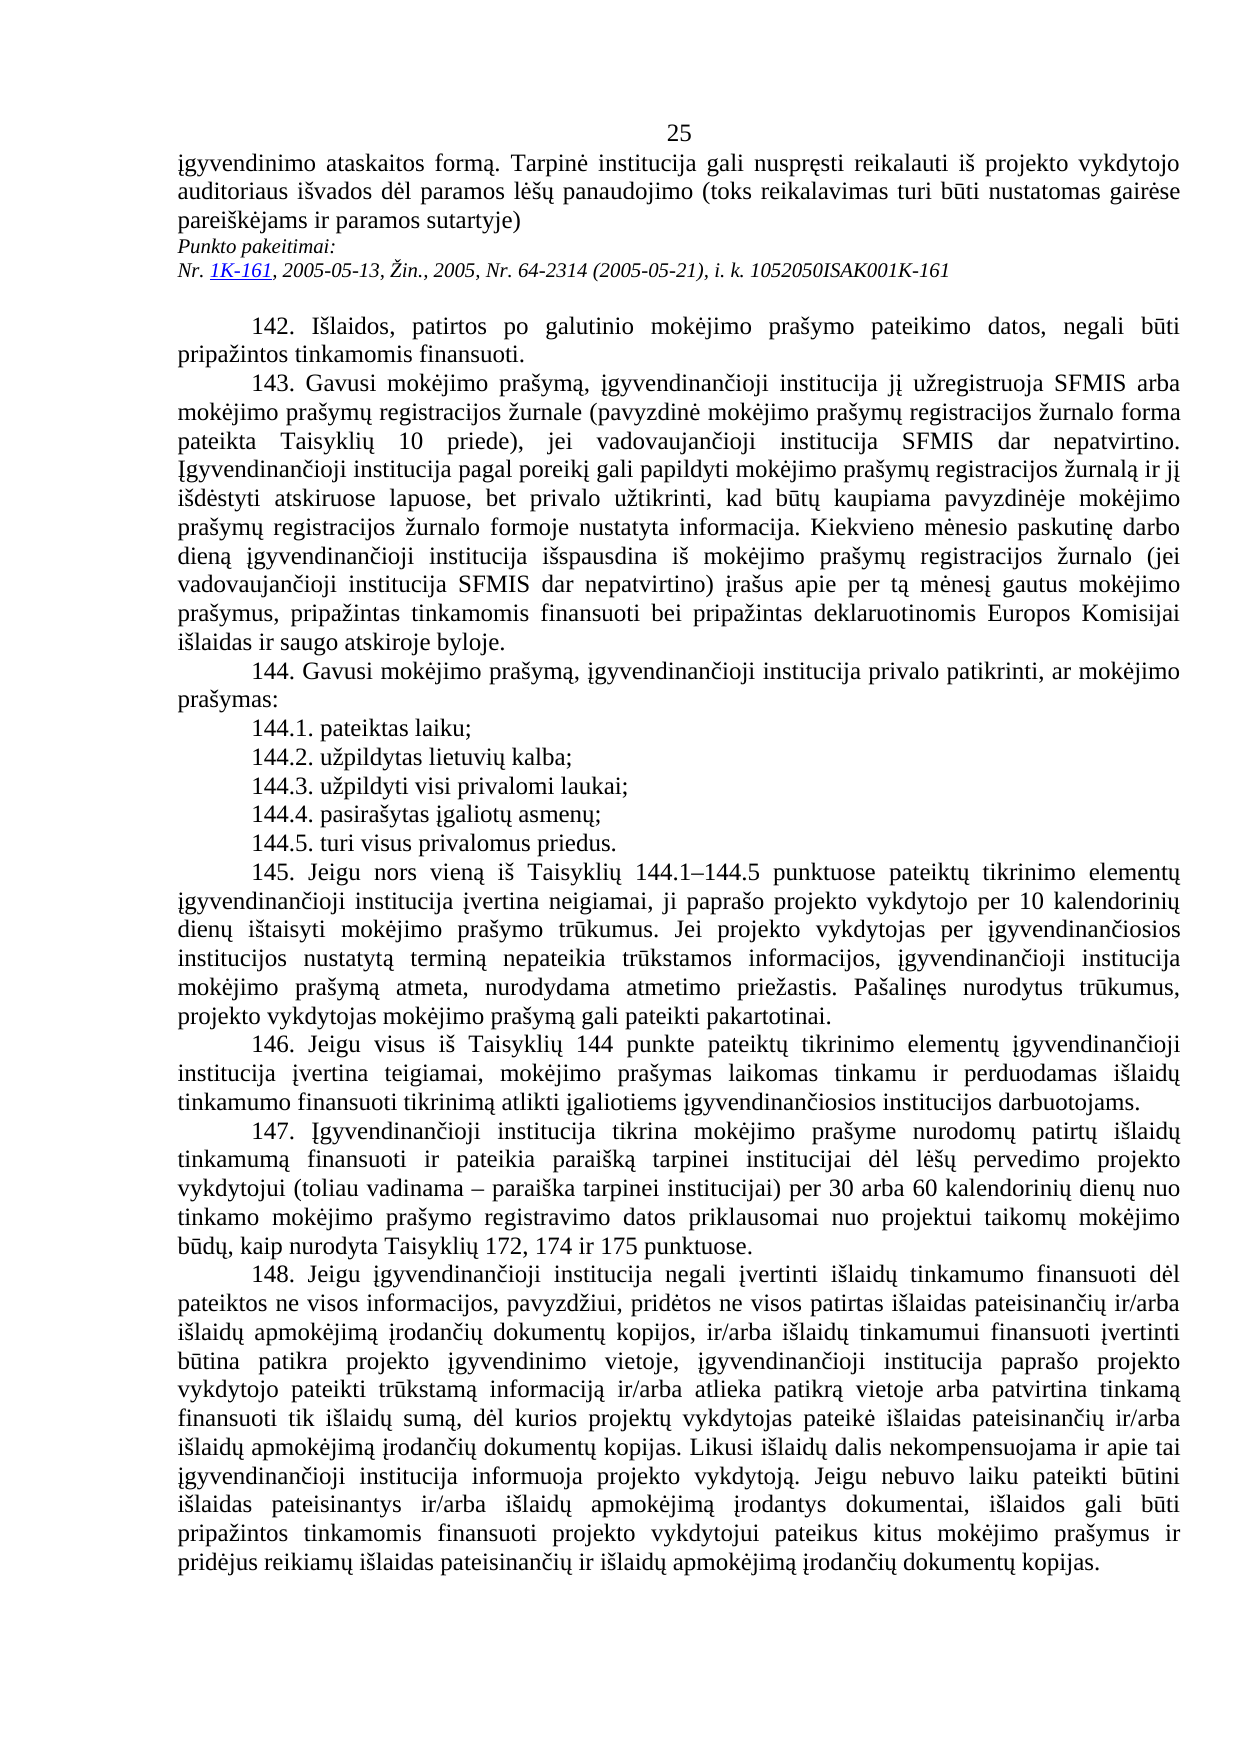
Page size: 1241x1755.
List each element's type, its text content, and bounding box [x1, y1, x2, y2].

text 144.3. užpildyti visi privalomi laukai; [177, 771, 1181, 799]
text 142. Išlaidos, patirtos po galutinio mokėjimo prašymo pateikimo datos, negali būti pripažintos tinkamomis finansuoti. [177, 311, 1181, 368]
text 144.2. užpildytas lietuvių kalba; [177, 742, 1181, 771]
text 143. Gavusi mokėjimo prašymą, įgyvendinančioji institucija jį užregistruoja SFMIS arba mokėjimo prašymų registracijos žurnale (pavyzdinė mokėjimo prašymų registracijos žurnalo forma pateikta Taisyklių 10 priede), jei vadovaujančioji institucija SFMIS dar nepatvirtino. Įgyvendinančioji institucija pagal poreikį gali papildyti mokėjimo prašymų registracijos žurnalą ir jį išdėstyti atskiruose lapuose, bet privalo užtikrinti, kad būtų kaupiama pavyzdinėje mokėjimo prašymų registracijos žurnalo formoje nustatyta informacija. Kiekvieno mėnesio paskutinę darbo dieną įgyvendinančioji institucija išspausdina iš mokėjimo prašymų registracijos žurnalo (jei vadovaujančioji institucija SFMIS dar nepatvirtino) įrašus apie per tą mėnesį gautus mokėjimo prašymus, pripažintas tinkamomis finansuoti bei pripažintas deklaruotinomis Europos Komisijai išlaidas ir saugo atskiroje byloje. [177, 368, 1181, 656]
text 144. Gavusi mokėjimo prašymą, įgyvendinančioji institucija privalo patikrinti, ar mokėjimo prašymas: [177, 656, 1181, 713]
text 144.5. turi visus privalomus priedus. [177, 828, 1181, 857]
text 146. Jeigu visus iš Taisyklių 144 punkte pateiktų tikrinimo elementų įgyvendinančioji institucija įvertina teigiamai, mokėjimo prašymas laikomas tinkamu ir perduodamas išlaidų tinkamumo finansuoti tikrinimą atlikti įgaliotiems įgyvendinančiosios institucijos darbuotojams. [177, 1029, 1181, 1116]
text 144.4. pasirašytas įgaliotų asmenų; [177, 799, 1181, 828]
text 148. Jeigu įgyvendinančioji institucija negali įvertinti išlaidų tinkamumo finansuoti dėl pateiktos ne visos informacijos, pavyzdžiui, pridėtos ne visos patirtas išlaidas pateisinančių ir/arba išlaidų apmokėjimą įrodančių dokumentų kopijos, ir/arba išlaidų tinkamumui finansuoti įvertinti būtina patikra projekto įgyvendinimo vietoje, įgyvendinančioji institucija paprašo projekto vykdytojo pateikti trūkstamą informaciją ir/arba atlieka patikrą vietoje arba patvirtina tinkamą finansuoti tik išlaidų sumą, dėl kurios projektų vykdytojas pateikė išlaidas pateisinančių ir/arba išlaidų apmokėjimą įrodančių dokumentų kopijas. Likusi išlaidų dalis nekompensuojama ir apie tai įgyvendinančioji institucija informuoja projekto vykdytoją. Jeigu nebuvo laiku pateikti būtini išlaidas pateisinantys ir/arba išlaidų apmokėjimą įrodantys dokumentai, išlaidos gali būti pripažintos tinkamomis finansuoti projekto vykdytojui pateikus kitus mokėjimo prašymus ir pridėjus reikiamų išlaidas pateisinančių ir išlaidų apmokėjimą įrodančių dokumentų kopijas. [177, 1259, 1181, 1576]
text 147. Įgyvendinančioji institucija tikrina mokėjimo prašyme nurodomų patirtų išlaidų tinkamumą finansuoti ir pateikia paraišką tarpinei institucijai dėl lėšų pervedimo projekto vykdytojui (toliau vadinama – paraiška tarpinei institucijai) per 30 arba 60 kalendorinių dienų nuo tinkamo mokėjimo prašymo registravimo datos priklausomai nuo projektui taikomų mokėjimo būdų, kaip nurodyta Taisyklių 172, 174 ir 175 punktuose. [177, 1116, 1181, 1259]
text Nr. 1K-161, 2005-05-13, Žin., 2005, Nr. 64-2314 (2005-05-21), i. k. 1052050ISAK001K-161 [177, 258, 1181, 282]
text 145. Jeigu nors vieną iš Taisyklių 144.1–144.5 punktuose pateiktų tikrinimo elementų įgyvendinančioji institucija įvertina neigiamai, ji paprašo projekto vykdytojo per 10 kalendorinių dienų ištaisyti mokėjimo prašymo trūkumus. Jei projekto vykdytojas per įgyvendinančiosios institucijos nustatytą terminą nepateikia trūkstamos informacijos, įgyvendinančioji institucija mokėjimo prašymą atmeta, nurodydama atmetimo priežastis. Pašalinęs nurodytus trūkumus, projekto vykdytojas mokėjimo prašymą gali pateikti pakartotinai. [177, 857, 1181, 1029]
text Punkto pakeitimai: [177, 234, 1181, 258]
text įgyvendinimo ataskaitos formą. Tarpinė institucija gali nuspręsti reikalauti iš projekto vykdytojo auditoriaus išvados dėl paramos lėšų panaudojimo (toks reikalavimas turi būti nustatomas gairėse pareiškėjams ir paramos sutartyje) [177, 148, 1181, 234]
text 144.1. pateiktas laiku; [177, 713, 1181, 742]
